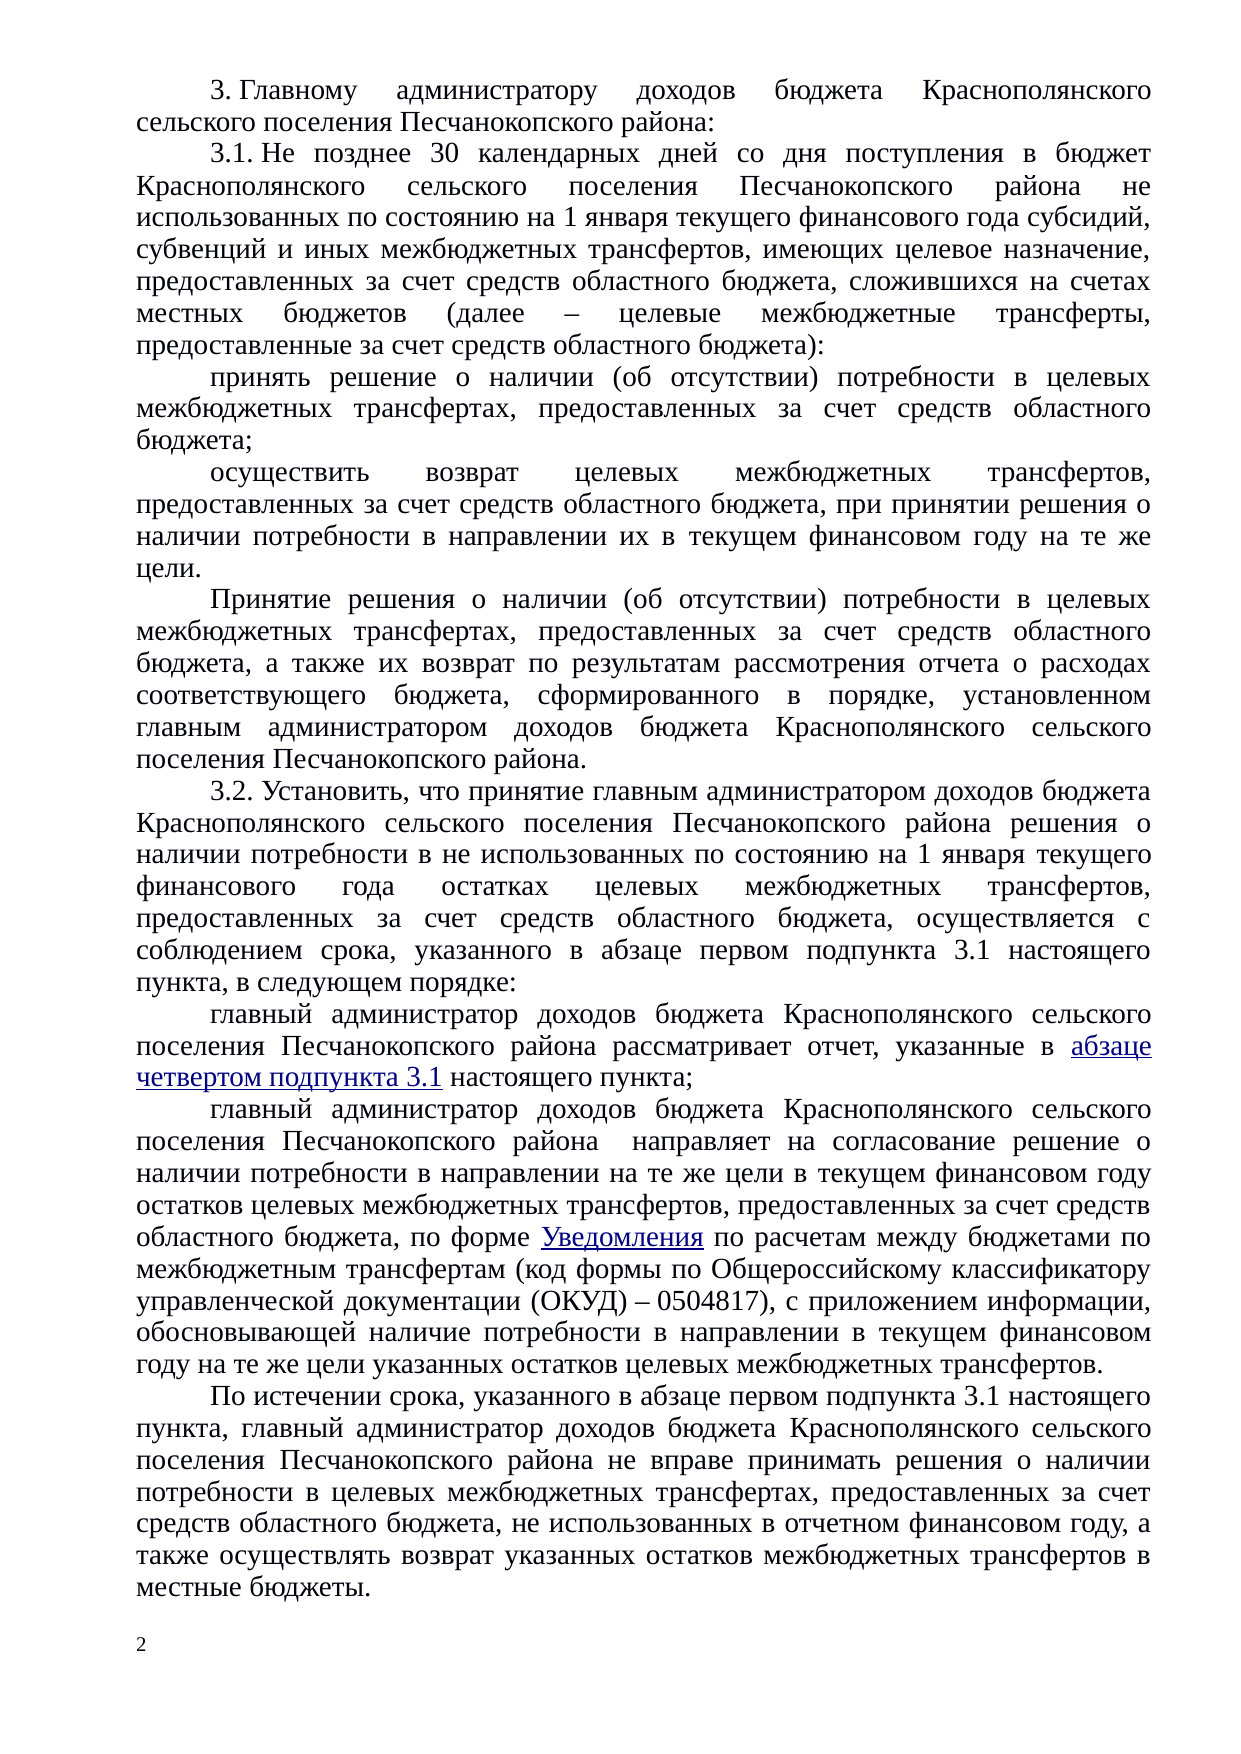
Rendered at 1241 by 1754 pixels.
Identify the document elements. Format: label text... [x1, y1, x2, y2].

text 3. Главному администратору доходов бюджета Краснополянского сельского поселения Песчанокопского района: [136, 74, 1152, 137]
text Принятие решения о наличии (об отсутствии) потребности в целевых межбюджетных трансфертах, предоставленных за счет средств областного бюджета, а также их возврат по результатам рассмотрения отчета о расходах соответствующего бюджета, сформированного в порядке, установленном главным администратором доходов бюджета Краснополянского сельского поселения Песчанокопского района. [136, 583, 1152, 774]
text принять решение о наличии (об отсутствии) потребности в целевых межбюджетных трансфертах, предоставленных за счет средств областного бюджета; [136, 361, 1152, 456]
text осуществить возврат целевых межбюджетных трансфертов, предоставленных за счет средств областного бюджета, при принятии решения о наличии потребности в направлении их в текущем финансовом году на те же цели. [136, 456, 1152, 583]
text главный администратор доходов бюджета Краснополянского сельского поселения Песчанокопского района рассматривает отчет, указанные в абзаце четвертом подпункта 3.1 настоящего пункта; [136, 998, 1152, 1093]
text 3.2. Установить, что принятие главным администратором доходов бюджета Краснополянского сельского поселения Песчанокопского района решения о наличии потребности в не использованных по состоянию на 1 января текущего финансового года остатках целевых межбюджетных трансфертов, предоставленных за счет средств областного бюджета, осуществляется с соблюдением срока, указанного в абзаце первом подпункта 3.1 настоящего пункта, в следующем порядке: [136, 774, 1152, 998]
text 3.1. Не позднее 30 календарных дней со дня поступления в бюджет Краснополянского сельского поселения Песчанокопского района не использованных по состоянию на 1 января текущего финансового года субсидий, субвенций и иных межбюджетных трансфертов, имеющих целевое назначение, предоставленных за счет средств областного бюджета, сложившихся на счетах местных бюджетов (далее – целевые межбюджетные трансферты, предоставленные за счет средств областного бюджета): [136, 137, 1152, 361]
text главный администратор доходов бюджета Краснополянского сельского поселения Песчанокопского района направляет на согласование решение о наличии потребности в направлении на те же цели в текущем финансовом году остатков целевых межбюджетных трансфертов, предоставленных за счет средств областного бюджета, по форме Уведомления по расчетам между бюджетами по межбюджетным трансфертам (код формы по Общероссийскому классификатору управленческой документации (ОКУД) – 0504817), с приложением информации, обосновывающей наличие потребности в направлении в текущем финансовом году на те же цели указанных остатков целевых межбюджетных трансфертов. [136, 1093, 1152, 1380]
text По истечении срока, указанного в абзаце первом подпункта 3.1 настоящего пункта, главный администратор доходов бюджета Краснополянского сельского поселения Песчанокопского района не вправе принимать решения о наличии потребности в целевых межбюджетных трансфертах, предоставленных за счет средств областного бюджета, не использованных в отчетном финансовом году, а также осуществлять возврат указанных остатков межбюджетных трансфертов в местные бюджеты. [136, 1380, 1152, 1603]
